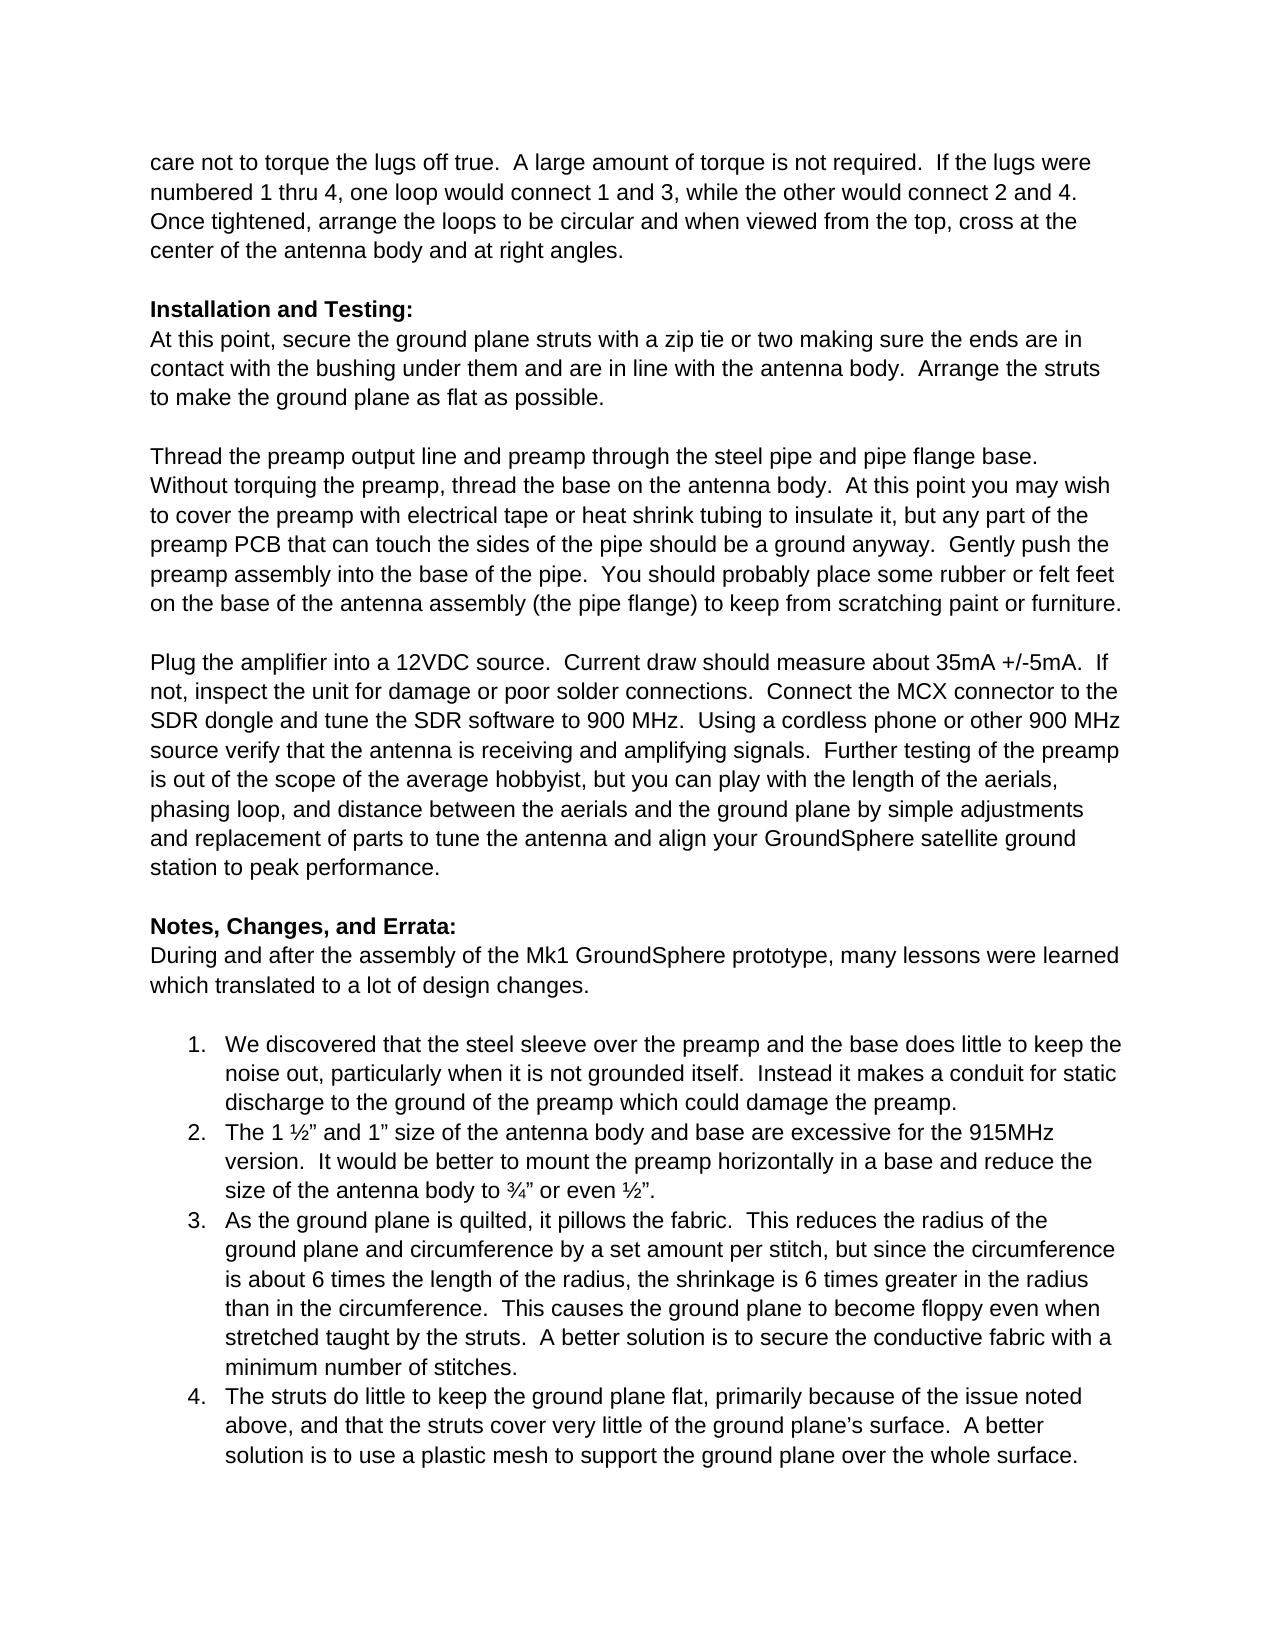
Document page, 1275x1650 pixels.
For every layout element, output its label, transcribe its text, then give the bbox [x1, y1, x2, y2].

list As the ground plane is quilted, it pillows the fabric. This reduces the radius of the ground plane and circumference by a set amount per stitch, but since the circumference is about 6 times the length of the radius, the shrinkage is 6 times greater in the radius than in the circumference. This causes the ground plane to become floppy even when stretched taught by the struts. A better solution is to secure the conductive fabric with a minimum number of stitches. [187, 1207, 1125, 1380]
text Plug the amplifier into a 12VDC source. Current draw should measure about 35mA +/-5mA. If not, inspect the unit for damage or poor solder connections. Connect the MCX connector to the SDR dongle and tune the SDR software to 900 MHz. Using a cordless phone or other 900 MHz source verify that the antenna is receiving and amplifying signals. Further testing of the preamp is out of the scope of the average hobbyist, but you can play with the length of the aerials, phasing loop, and distance between the aerials and the ground plane by simple adjustments and replacement of parts to tune the antenna and align your GroundSphere satellite ground station to peak performance. [150, 649, 1125, 881]
text Thread the preamp output line and preamp through the steel pipe and pipe flange base. Without torquing the preamp, thread the base on the antenna body. At this point you may wish to cover the preamp with electrical tape or heat shrink tubing to insulate it, but any part of the preamp PCB that can touch the sides of the pipe should be a ground anyway. Gently push the preamp assembly into the base of the pipe. You should probably place some rubber or felt feet on the base of the antenna assembly (the pipe flange) to keep from scratching paint or furniture. [150, 444, 1125, 616]
list The 1 ½” and 1” size of the antenna body and base are excessive for the 915MHz version. It would be better to mount the preamp horizontally in a base and reduce the size of the antenna body to ¾” or even ½”. [187, 1119, 1125, 1204]
text During and after the assembly of the Mk1 GroundSphere prototype, many lessons were learned which translated to a lot of design changes. [150, 943, 1125, 998]
text At this point, secure the ground plane struts with a zip tie or two making sure the ends are in contact with the bushing under them and are in line with the antenna body. Arrange the struts to make the ground plane as flat as possible. [150, 326, 1125, 411]
text Installation and Testing: [150, 297, 1125, 322]
list We discovered that the steel sleeve over the preamp and the base does little to keep the noise out, particularly when it is not grounded itself. Instead it makes a conduit for static discharge to the ground of the preamp which could damage the preamp. [187, 1031, 1125, 1116]
text care not to torque the lugs off true. A large amount of torque is not required. If the lugs were numbered 1 thru 4, one loop would connect 1 and 3, while the other would connect 2 and 4. Once tightened, arrange the loops to be circular and when viewed from the top, cross at the center of the antenna body and at right angles. [150, 150, 1125, 264]
text Notes, Changes, and Errata: [150, 914, 1125, 939]
list The struts do little to keep the ground plane flat, primarily because of the issue noted above, and that the struts cover very little of the ground plane’s surface. A better solution is to use a plastic mesh to support the ground plane over the whole surface. [187, 1384, 1125, 1468]
